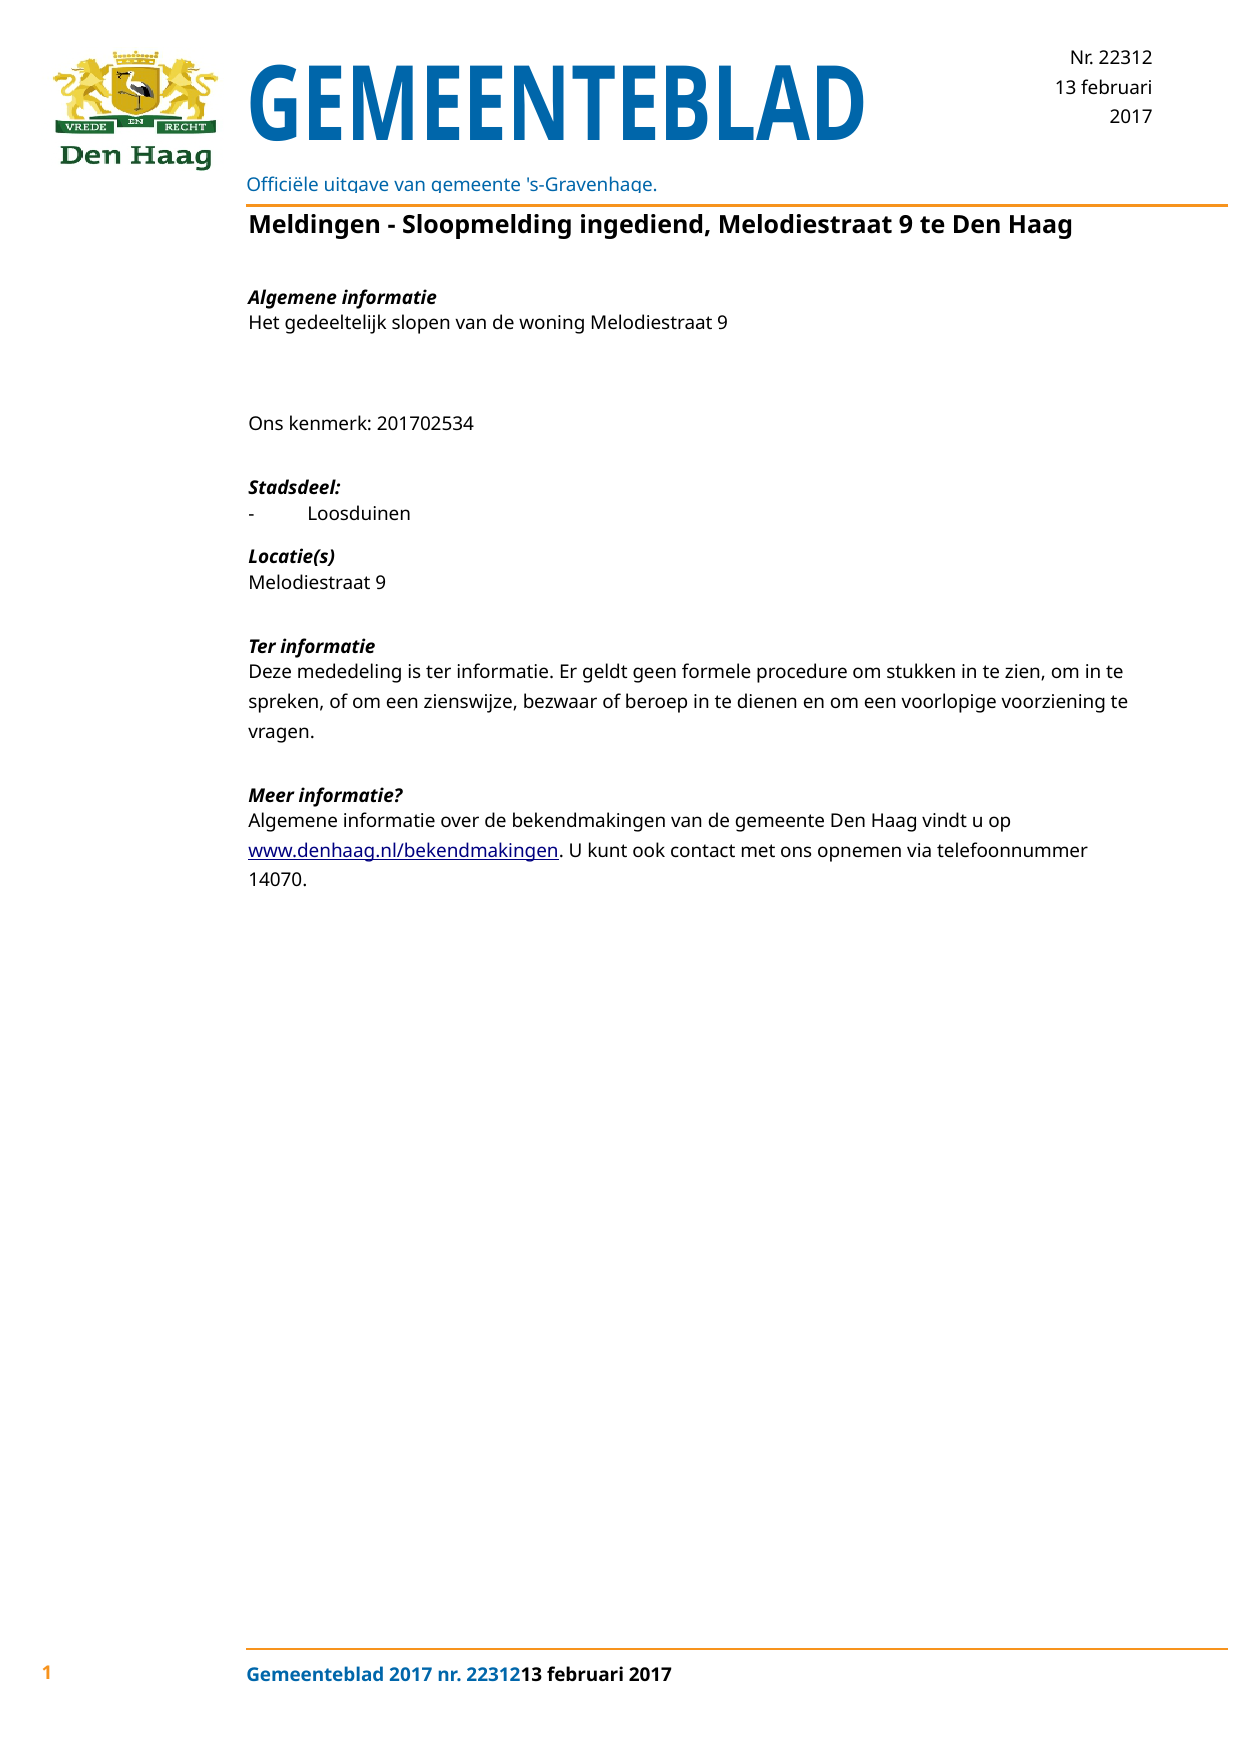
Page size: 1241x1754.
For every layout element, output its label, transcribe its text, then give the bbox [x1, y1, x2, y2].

text Meer informatie? [248, 782, 1152, 807]
text Ons kenmerk: 201702534 [248, 410, 1152, 436]
text Algemene informatie [248, 284, 1152, 309]
text Deze mededeling is ter informatie. Er geldt geen formele procedure om stukken in te zien, om in te spreken, of om een zienswijze, bezwaar of beroep in te dienen en om een voorlopige voorziening te vragen. [248, 659, 1152, 743]
list Loosduinen [248, 500, 1152, 526]
text Stadsdeel: [248, 474, 1152, 500]
text Het gedeeltelijk slopen van de woning Melodiestraat 9 [248, 309, 1152, 335]
text Meldingen - Sloopmelding ingediend, Melodiestraat 9 te Den Haag [248, 207, 1152, 241]
text Algemene informatie over de bekendmakingen van de gemeente Den Haag vindt u op www.denhaag.nl/bekendmakingen. U kunt ook contact met ons opnemen via telefoonnummer 14070. [248, 807, 1152, 892]
text Ter informatie [248, 633, 1152, 659]
text Locatie(s) [248, 543, 1152, 569]
text Melodiestraat 9 [248, 569, 1152, 595]
picture [41, 47, 231, 172]
